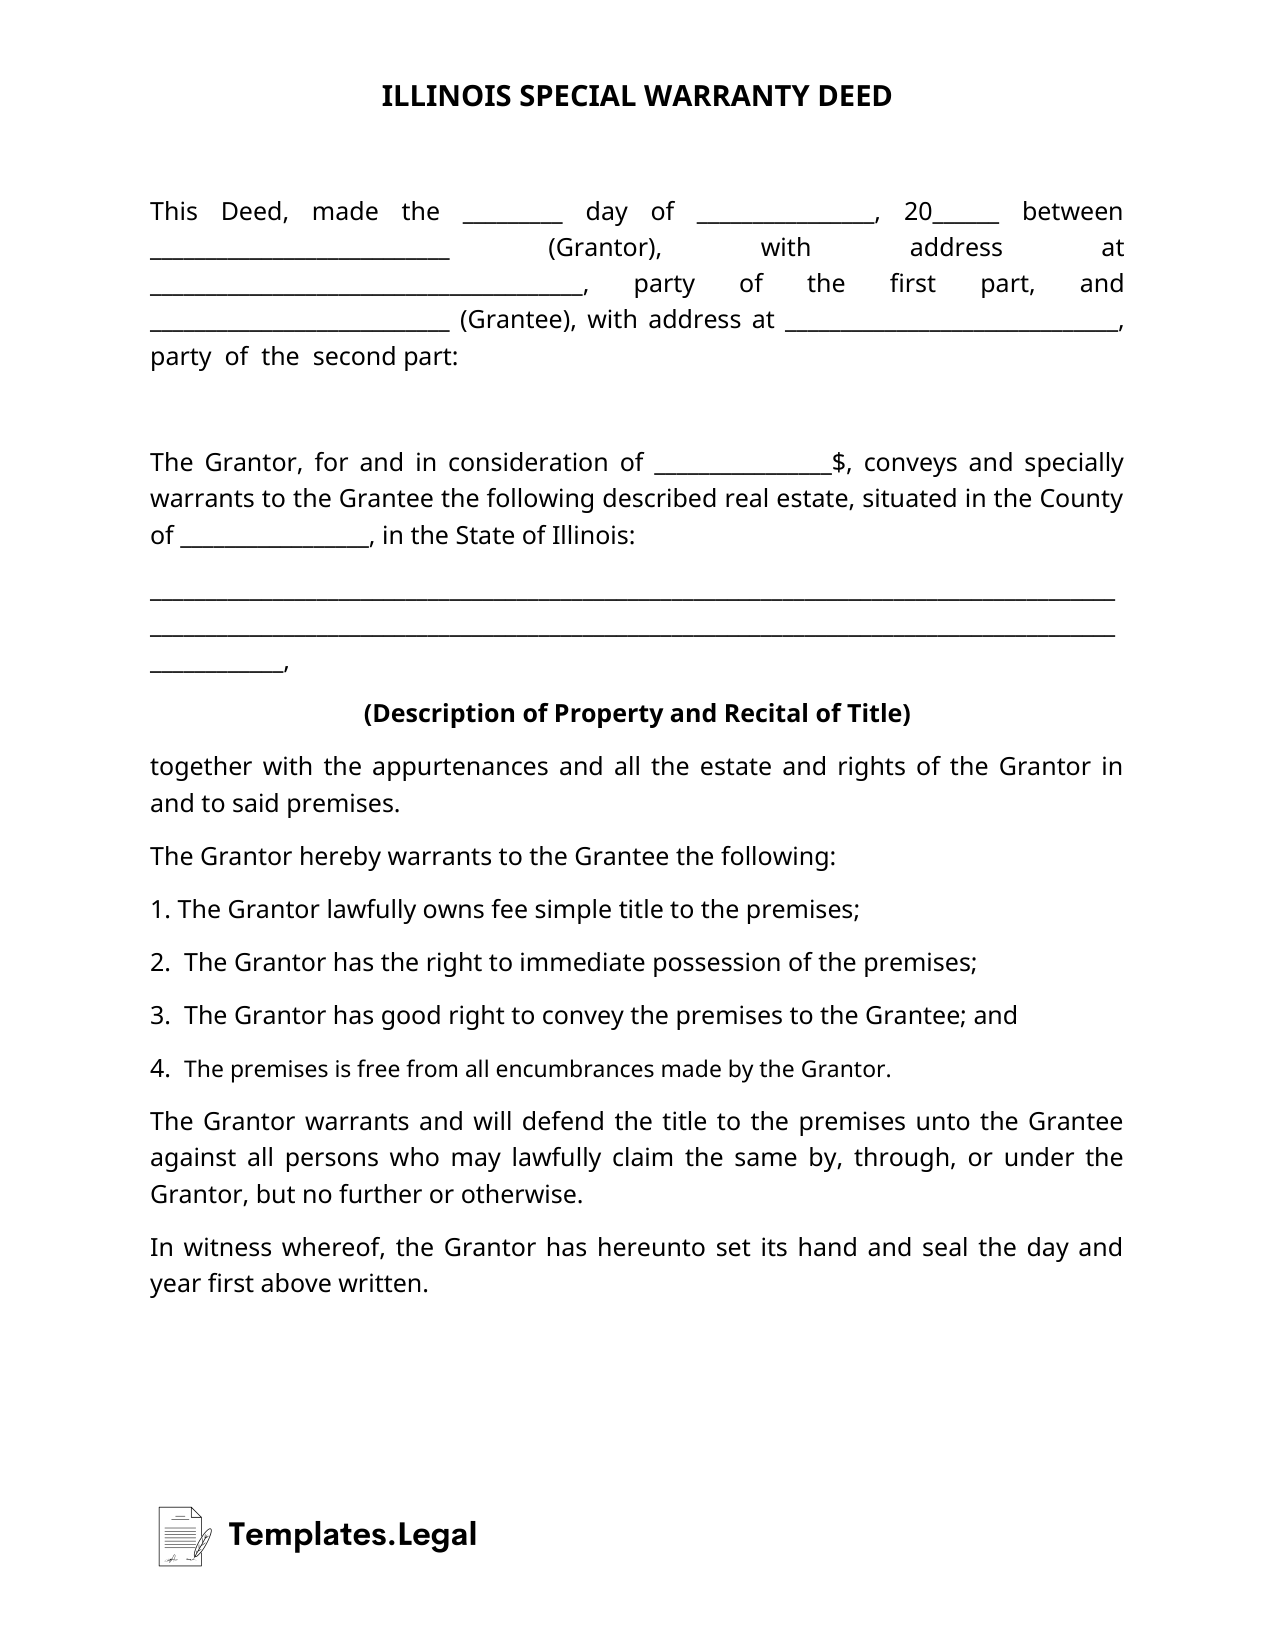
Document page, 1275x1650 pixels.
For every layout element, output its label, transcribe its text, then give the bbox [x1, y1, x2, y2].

text This Deed, made the _________ day of ________________, 20______ between ___________________________ (Grantor), with address at _______________________________________, party of the first part, and ___________________________ (Grantee), with address at ______________________________, party of the second part: [150, 193, 1125, 373]
text 2. The Grantor has the right to immediate possession of the premises; [150, 944, 1125, 978]
text (Description of Property and Recital of Title) [150, 696, 1125, 730]
text The Grantor, for and in consideration of ________________$, conveys and specially warrants to the Grantee the following described real estate, situated in the County of _________________, in the State of Illinois: [150, 444, 1125, 551]
text __________________________________________________________________________________________________________________________________________________________________________________________, [150, 570, 1125, 677]
text together with the appurtenances and all the estate and rights of the Grantor in and to said premises. [150, 749, 1125, 819]
text In witness whereof, the Grantor has hereunto set its hand and seal the day and year first above written. [150, 1229, 1125, 1300]
text ILLINOIS SPECIAL WARRANTY DEED [150, 75, 1125, 115]
text The Grantor warrants and will defend the title to the premises unto the Grantee against all persons who may lawfully claim the same by, through, or under the Grantor, but no further or otherwise. [150, 1103, 1125, 1210]
text 1. The Grantor lawfully owns fee simple title to the premises; [150, 891, 1125, 926]
text 3. The Grantor has good right to convey the premises to the Grantee; and [150, 997, 1125, 1032]
text The Grantor hereby warrants to the Grantee the following: [150, 838, 1125, 872]
text 4. The premises is free from all encumbrances made by the Grantor. [150, 1051, 1125, 1084]
